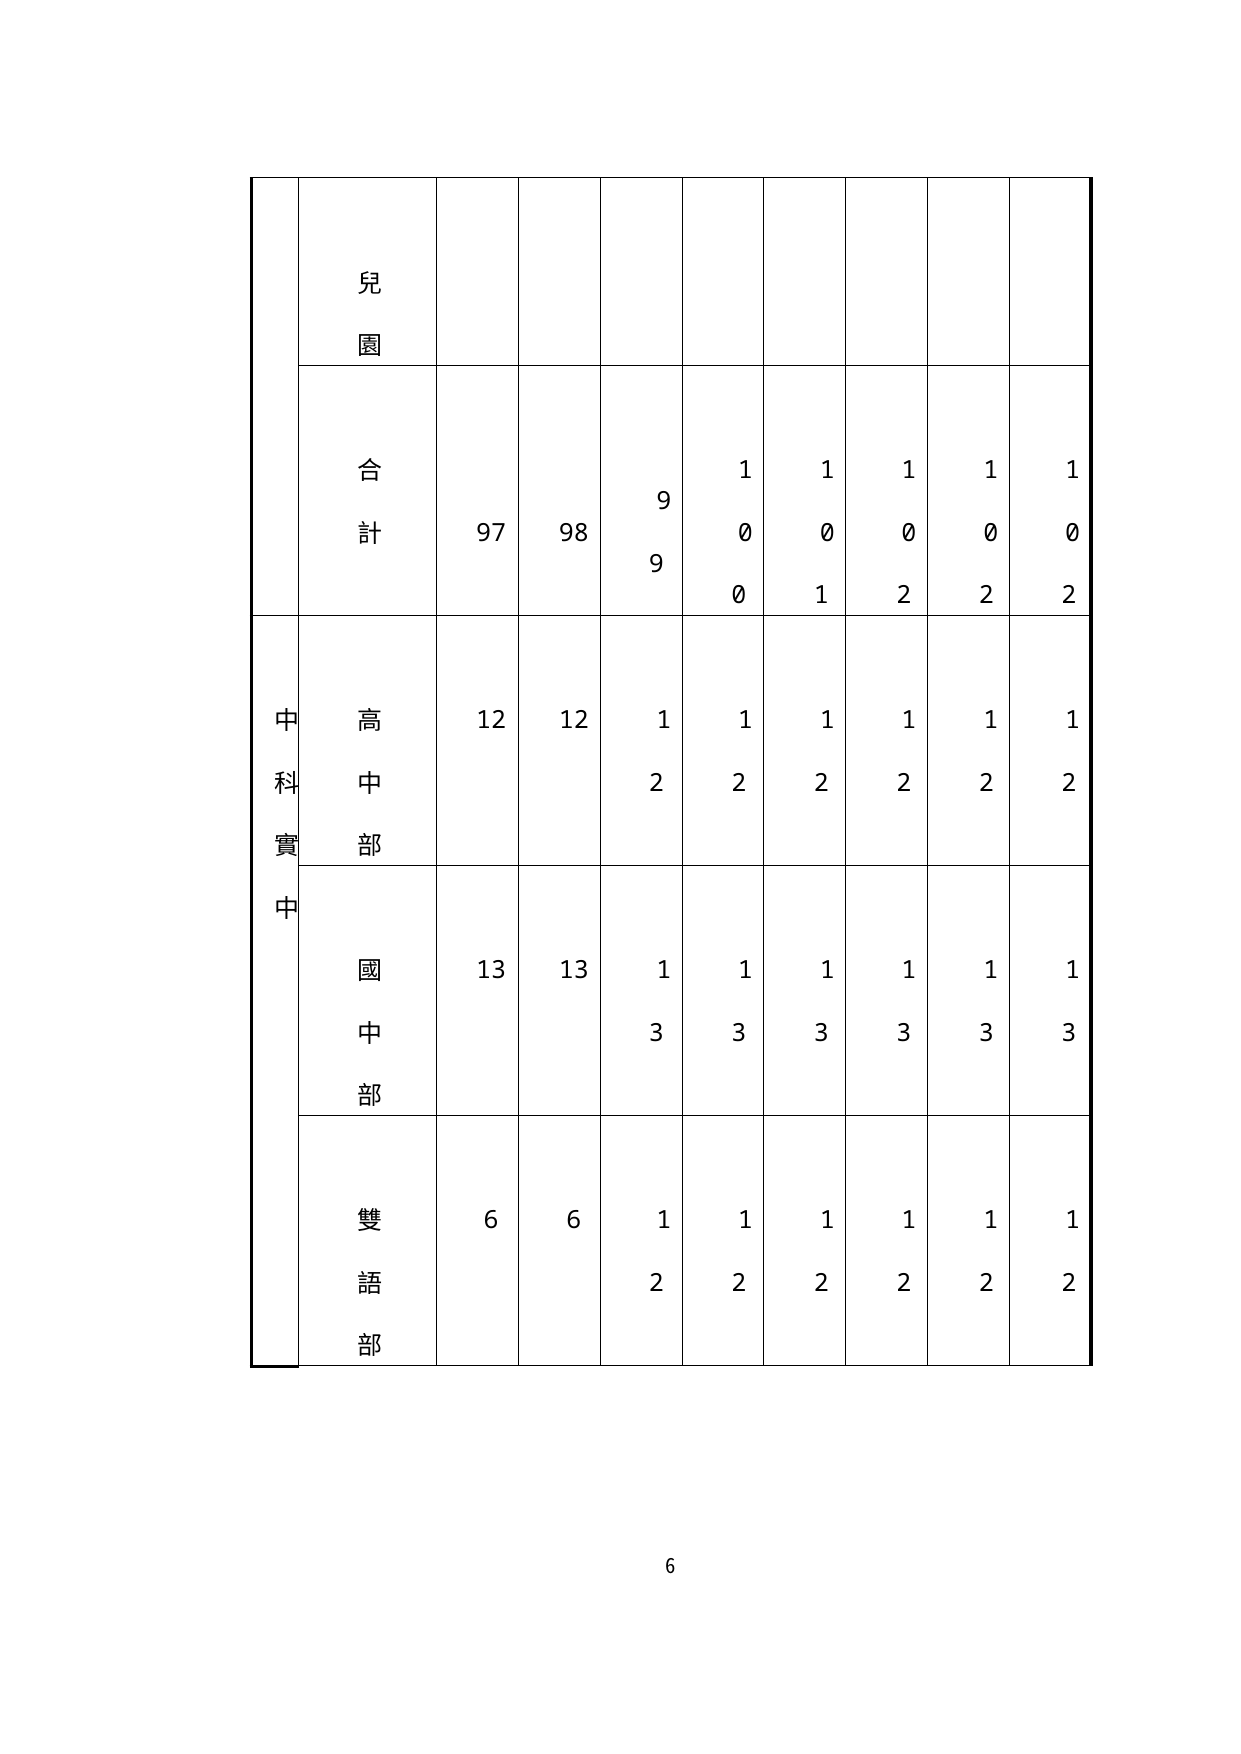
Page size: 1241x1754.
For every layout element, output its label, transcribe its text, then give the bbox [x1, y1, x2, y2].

table_cell 101 [764, 366, 845, 615]
table_cell [928, 178, 1009, 365]
table_cell 12 [928, 616, 1009, 865]
table_cell 合計 [299, 366, 436, 615]
table_cell 6 [437, 1116, 518, 1365]
table_cell 98 [519, 366, 600, 615]
table_cell [601, 178, 682, 365]
table_cell [764, 178, 845, 365]
table_cell 12 [601, 616, 682, 865]
table_cell [1010, 178, 1089, 365]
table_cell 12 [846, 616, 927, 865]
table_cell [437, 178, 518, 365]
table_cell 13 [437, 866, 518, 1115]
table_cell 102 [846, 366, 927, 615]
table_cell 102 [928, 366, 1009, 615]
table_cell 12 [928, 1116, 1009, 1365]
table_cell 97 [437, 366, 518, 615]
table_cell 13 [683, 866, 763, 1115]
table_cell 99 [601, 366, 682, 615]
table_cell 13 [846, 866, 927, 1115]
table_cell [253, 178, 298, 615]
table_cell 13 [928, 866, 1009, 1115]
table_cell [846, 178, 927, 365]
table_cell 100 [683, 366, 763, 615]
table_cell 6 [519, 1116, 600, 1365]
table_cell 12 [683, 1116, 763, 1365]
table_cell 12 [601, 1116, 682, 1365]
table_cell [519, 178, 600, 365]
table_cell 兒園 [299, 178, 436, 365]
table_cell [683, 178, 763, 365]
table_cell 12 [764, 1116, 845, 1365]
table_cell 12 [846, 1116, 927, 1365]
table_cell 12 [1010, 616, 1089, 865]
table_cell 中科實中 [253, 616, 298, 1365]
table_cell 高中部 [299, 616, 436, 865]
table_cell 12 [519, 616, 600, 865]
table_cell 12 [764, 616, 845, 865]
table_cell 102 [1010, 366, 1089, 615]
table_cell 13 [519, 866, 600, 1115]
table_cell 13 [1010, 866, 1089, 1115]
table_cell 雙語部 [299, 1116, 436, 1365]
table_cell 12 [437, 616, 518, 865]
table_cell 13 [764, 866, 845, 1115]
table_cell 國中部 [299, 866, 436, 1115]
table_cell 13 [601, 866, 682, 1115]
table_cell 12 [1010, 1116, 1089, 1365]
table_cell 12 [683, 616, 763, 865]
